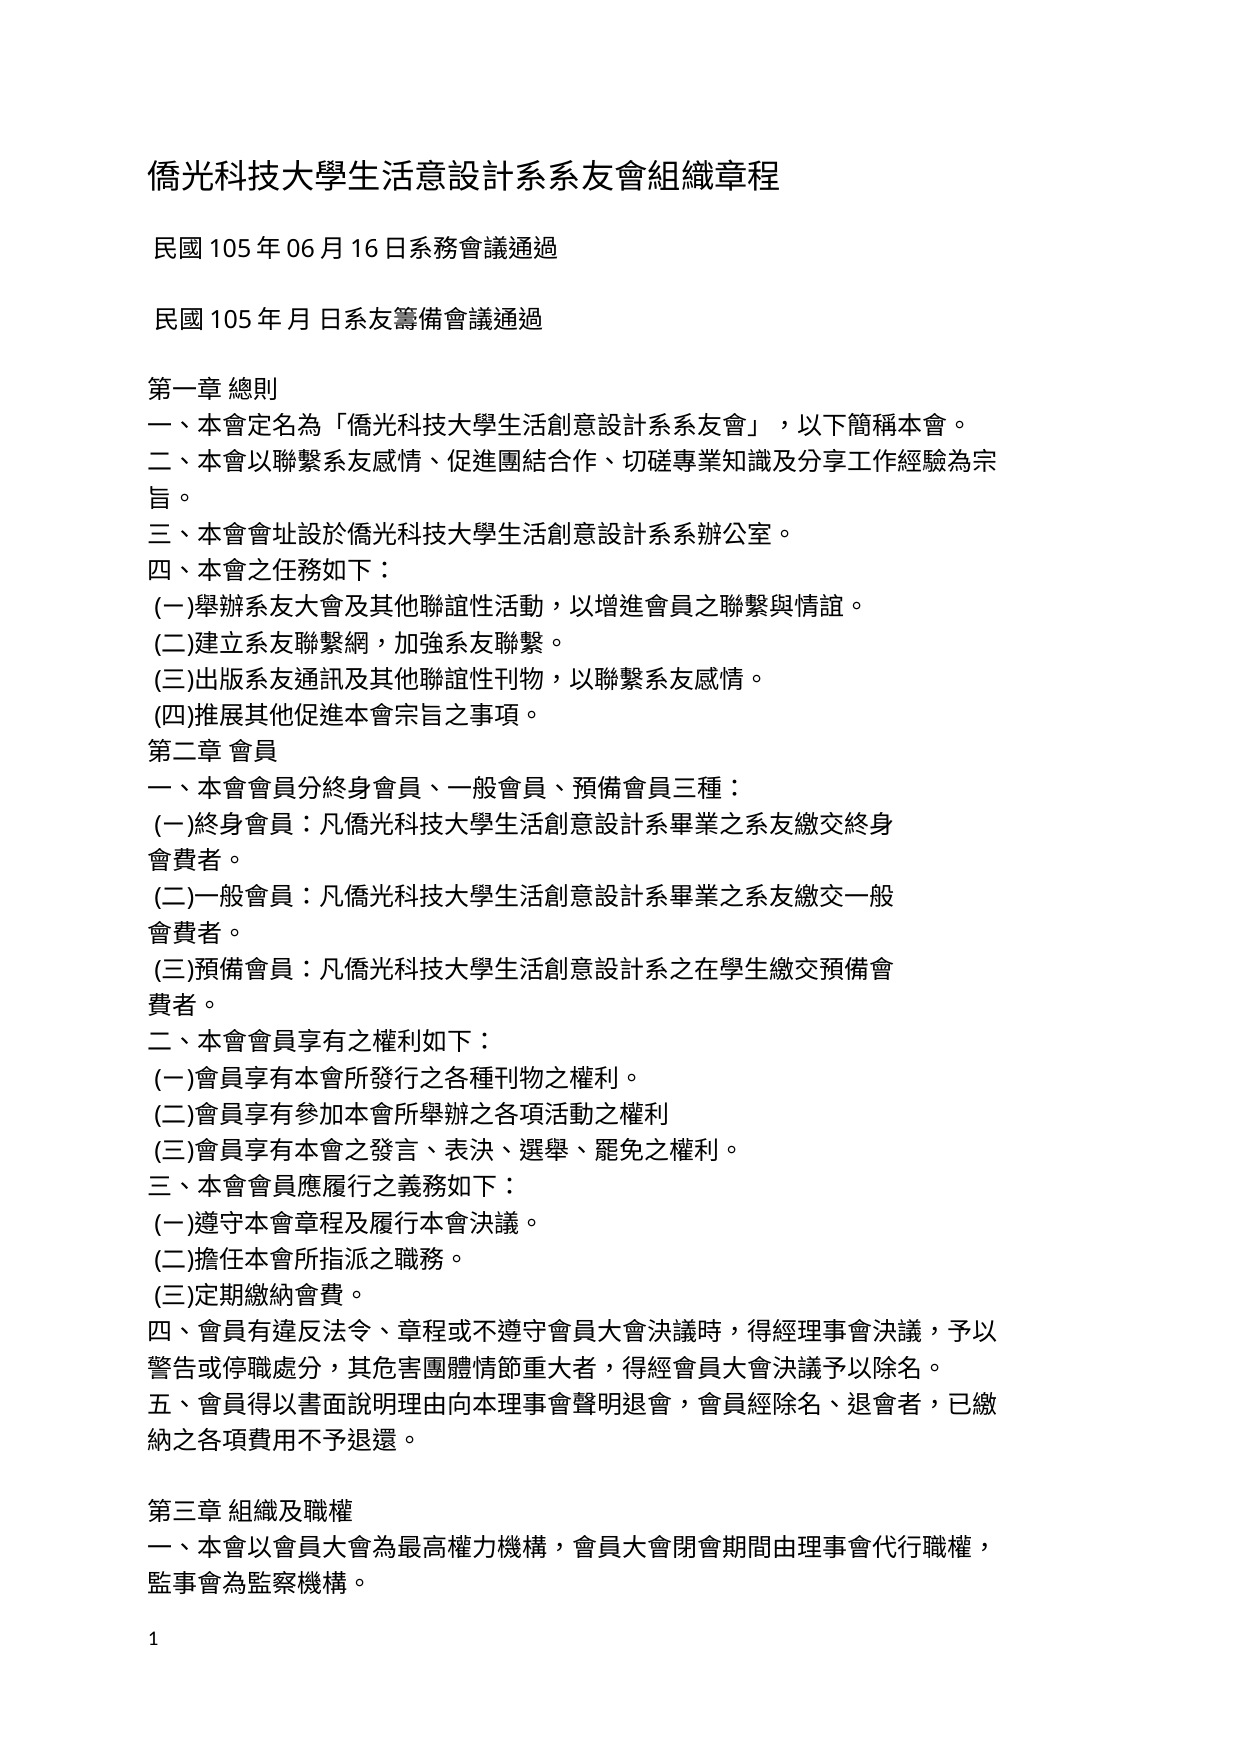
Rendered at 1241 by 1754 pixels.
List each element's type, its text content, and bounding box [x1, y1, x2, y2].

text 監事會為監察機構。 [148, 1563, 1004, 1600]
text (ㄧ)會員享有本會所發行之各種刊物之權利。 [148, 1058, 1004, 1094]
text (ㄧ)舉辦系友大會及其他聯誼性活動，以增進會員之聯繫與情誼。 [148, 587, 1004, 623]
text (三)會員享有本會之發言、表決、選舉、罷免之權利。 [148, 1131, 1004, 1167]
text (二)建立系友聯繫網，加強系友聯繫。 [148, 623, 1004, 659]
text 警告或停職處分，其危害團體情節重大者，得經會員大會決議予以除名。 [148, 1348, 1004, 1384]
text 第三章 組織及職權 [148, 1491, 1004, 1527]
text 會費者。 [148, 913, 1004, 949]
text 第二章 會員 [148, 732, 1004, 768]
text 一、本會會員分終身會員、一般會員、預備會員三種： [148, 768, 1004, 804]
text (三)定期繳納會費。 [148, 1276, 1004, 1312]
text 四、會員有違反法令、章程或不遵守會員大會決議時，得經理事會決議，予以 [148, 1312, 1004, 1348]
text 三、本會會員應履行之義務如下： [148, 1167, 1004, 1203]
text (ㄧ)遵守本會章程及履行本會決議。 [148, 1203, 1004, 1239]
text 第一章 總則 [148, 369, 1004, 406]
text 二、本會會員享有之權利如下： [148, 1022, 1004, 1058]
text (二)擔任本會所指派之職務。 [148, 1239, 1004, 1276]
text 納之各項費用不予退還。 [148, 1421, 1004, 1457]
text 僑光科技大學生活意設計系系友會組織章程 [148, 150, 1004, 198]
text (二)會員享有參加本會所舉辦之各項活動之權利 [148, 1094, 1004, 1131]
text (ㄧ)終身會員：凡僑光科技大學生活創意設計系畢業之系友繳交終身 [148, 804, 1004, 841]
text 旨。 [148, 478, 1004, 514]
text 民國105年06月16日系務會議通過 [148, 229, 1024, 265]
text (二)一般會員：凡僑光科技大學生活創意設計系畢業之系友繳交一般 [148, 877, 1004, 913]
text 一、本會定名為「僑光科技大學生活創意設計系系友會」，以下簡稱本會。 [148, 406, 1004, 442]
text (三)出版系友通訊及其他聯誼性刊物，以聯繫系友感情。 [148, 659, 1004, 696]
text 五、會員得以書面說明理由向本理事會聲明退會，會員經除名、退會者，已繳 [148, 1384, 1004, 1421]
text 一、本會以會員大會為最高權力機構，會員大會閉會期間由理事會代行職權， [148, 1527, 1004, 1563]
text 民國105年 月 日系友籌備會議通過 [148, 299, 1024, 335]
text 二、本會以聯繫系友感情、促進團結合作、切磋專業知識及分享工作經驗為宗 [148, 442, 1004, 478]
text (三)預備會員：凡僑光科技大學生活創意設計系之在學生繳交預備會 [148, 949, 1004, 986]
text 三、本會會址設於僑光科技大學生活創意設計系系辦公室。 [148, 514, 1004, 551]
text 四、本會之任務如下： [148, 551, 1004, 587]
text 費者。 [148, 986, 1004, 1022]
text (四)推展其他促進本會宗旨之事項。 [148, 696, 1004, 732]
text 會費者。 [148, 841, 1004, 877]
